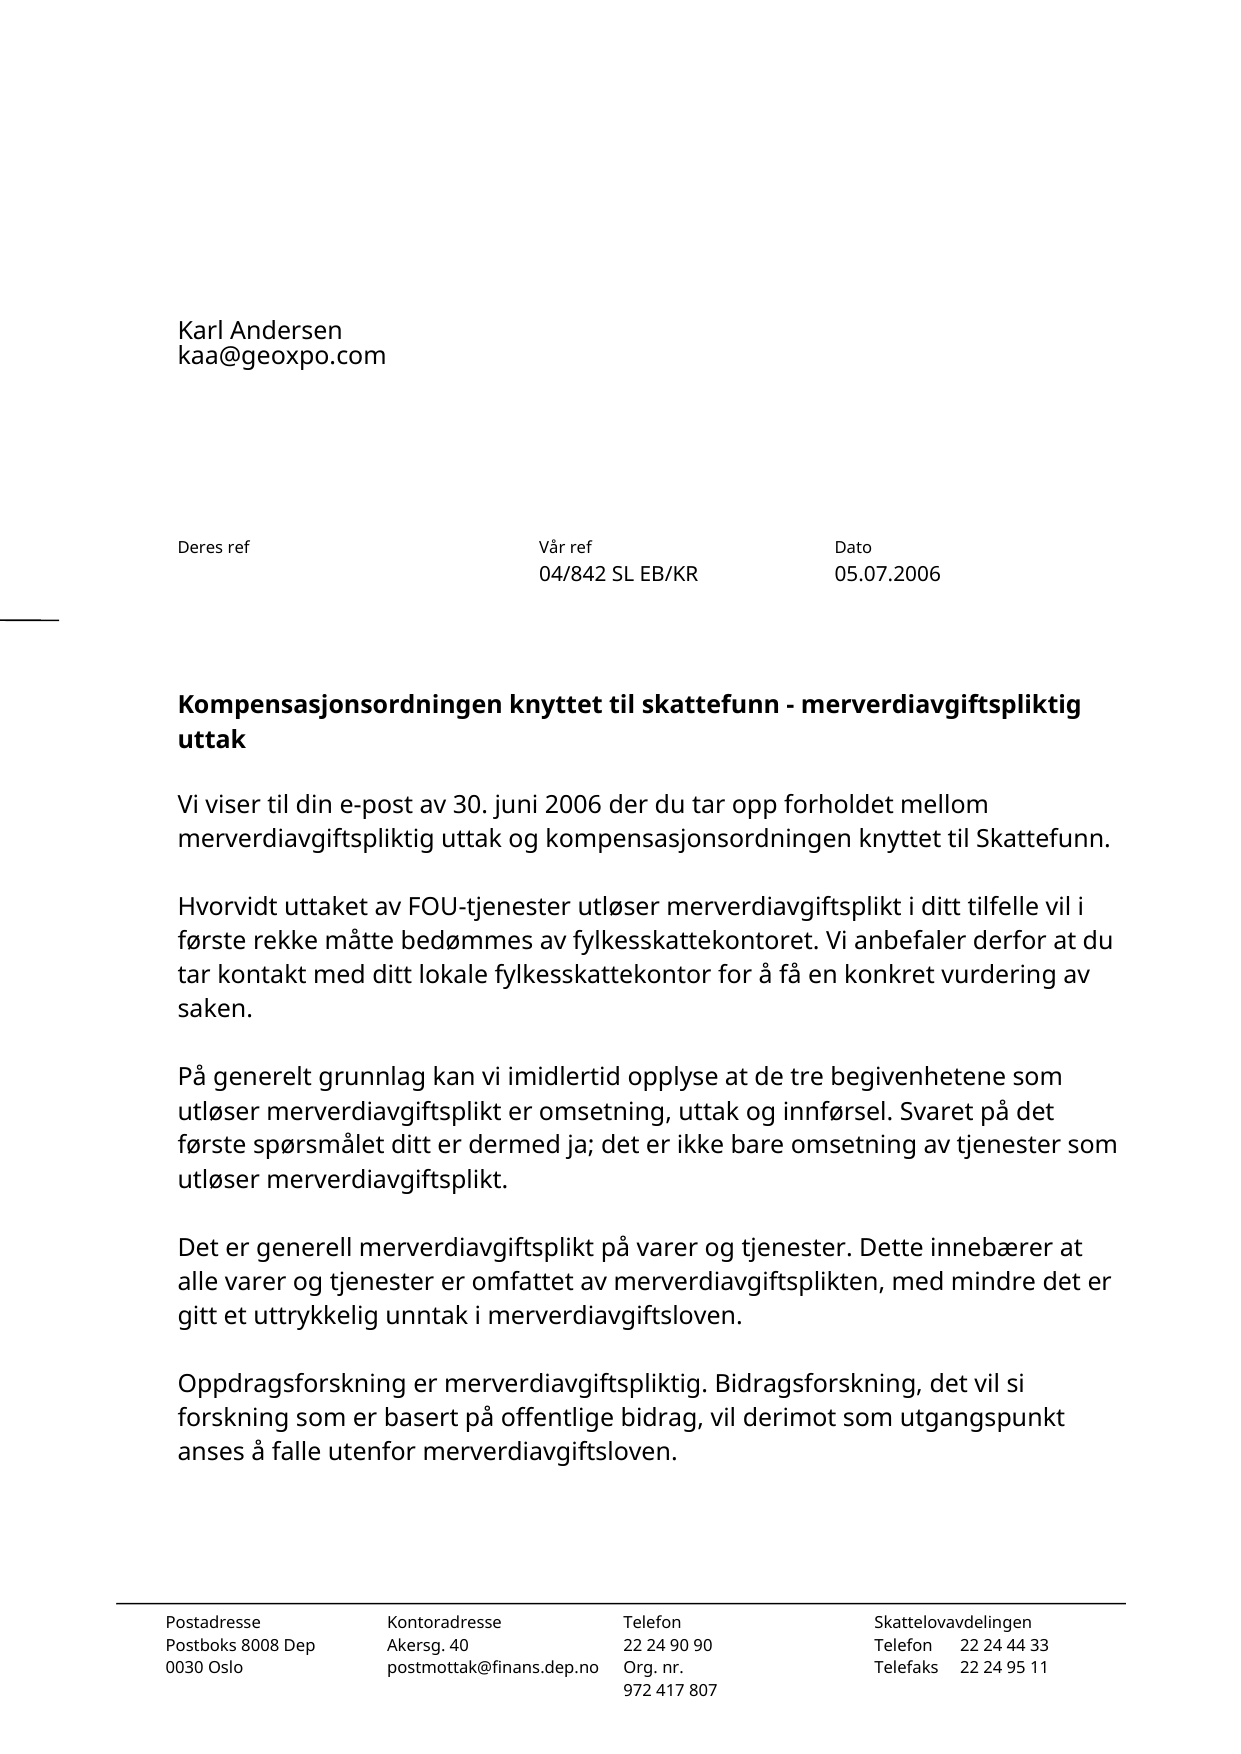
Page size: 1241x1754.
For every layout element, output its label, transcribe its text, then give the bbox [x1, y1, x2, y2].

text Det er generell merverdiavgiftsplikt på varer og tjenester. Dette innebærer at alle varer og tjenester er omfattet av merverdiavgiftsplikten, med mindre det er gitt et uttrykkelig unntak i merverdiavgiftsloven. [177, 1229, 1122, 1332]
table_cell 04/842 SL EB/KR [531, 559, 827, 587]
table_cell 05.07.2006 [827, 559, 1137, 587]
table_cell Dato [827, 524, 1137, 559]
table_cell [170, 559, 531, 587]
table_header Karl Andersen kaa@geoxpo.com [170, 319, 783, 523]
text Hvorvidt uttaket av FOU-tjenester utløser merverdiavgiftsplikt i ditt tilfelle vil i første rekke måtte bedømmes av fylkesskattekontoret. Vi anbefaler derfor at du tar kontakt med ditt lokale fylkesskattekontor for å få en konkret vurdering av saken. [177, 889, 1122, 1025]
table_cell [170, 587, 1137, 687]
text Vi viser til din e-post av 30. juni 2006 der du tar opp forholdet mellom merverdiavgiftspliktig uttak og kompensasjonsordningen knyttet til Skattefunn. [177, 787, 1122, 855]
text På generelt grunnlag kan vi imidlertid opplyse at de tre begivenhetene som utløser merverdiavgiftsplikt er omsetning, uttak og innførsel. Svaret på det første spørsmålet ditt er dermed ja; det er ikke bare omsetning av tjenester som utløser merverdiavgiftsplikt. [177, 1059, 1122, 1195]
table_cell Deres ref [170, 524, 531, 559]
table_cell Vår ref [531, 524, 827, 559]
text Kompensasjonsordningen knyttet til skattefunn - merverdiavgiftspliktig uttak [177, 687, 1122, 755]
table_header [783, 319, 1137, 523]
text Oppdragsforskning er merverdiavgiftspliktig. Bidragsforskning, det vil si forskning som er basert på offentlige bidrag, vil derimot som utgangspunkt anses å falle utenfor merverdiavgiftsloven. [177, 1366, 1122, 1468]
